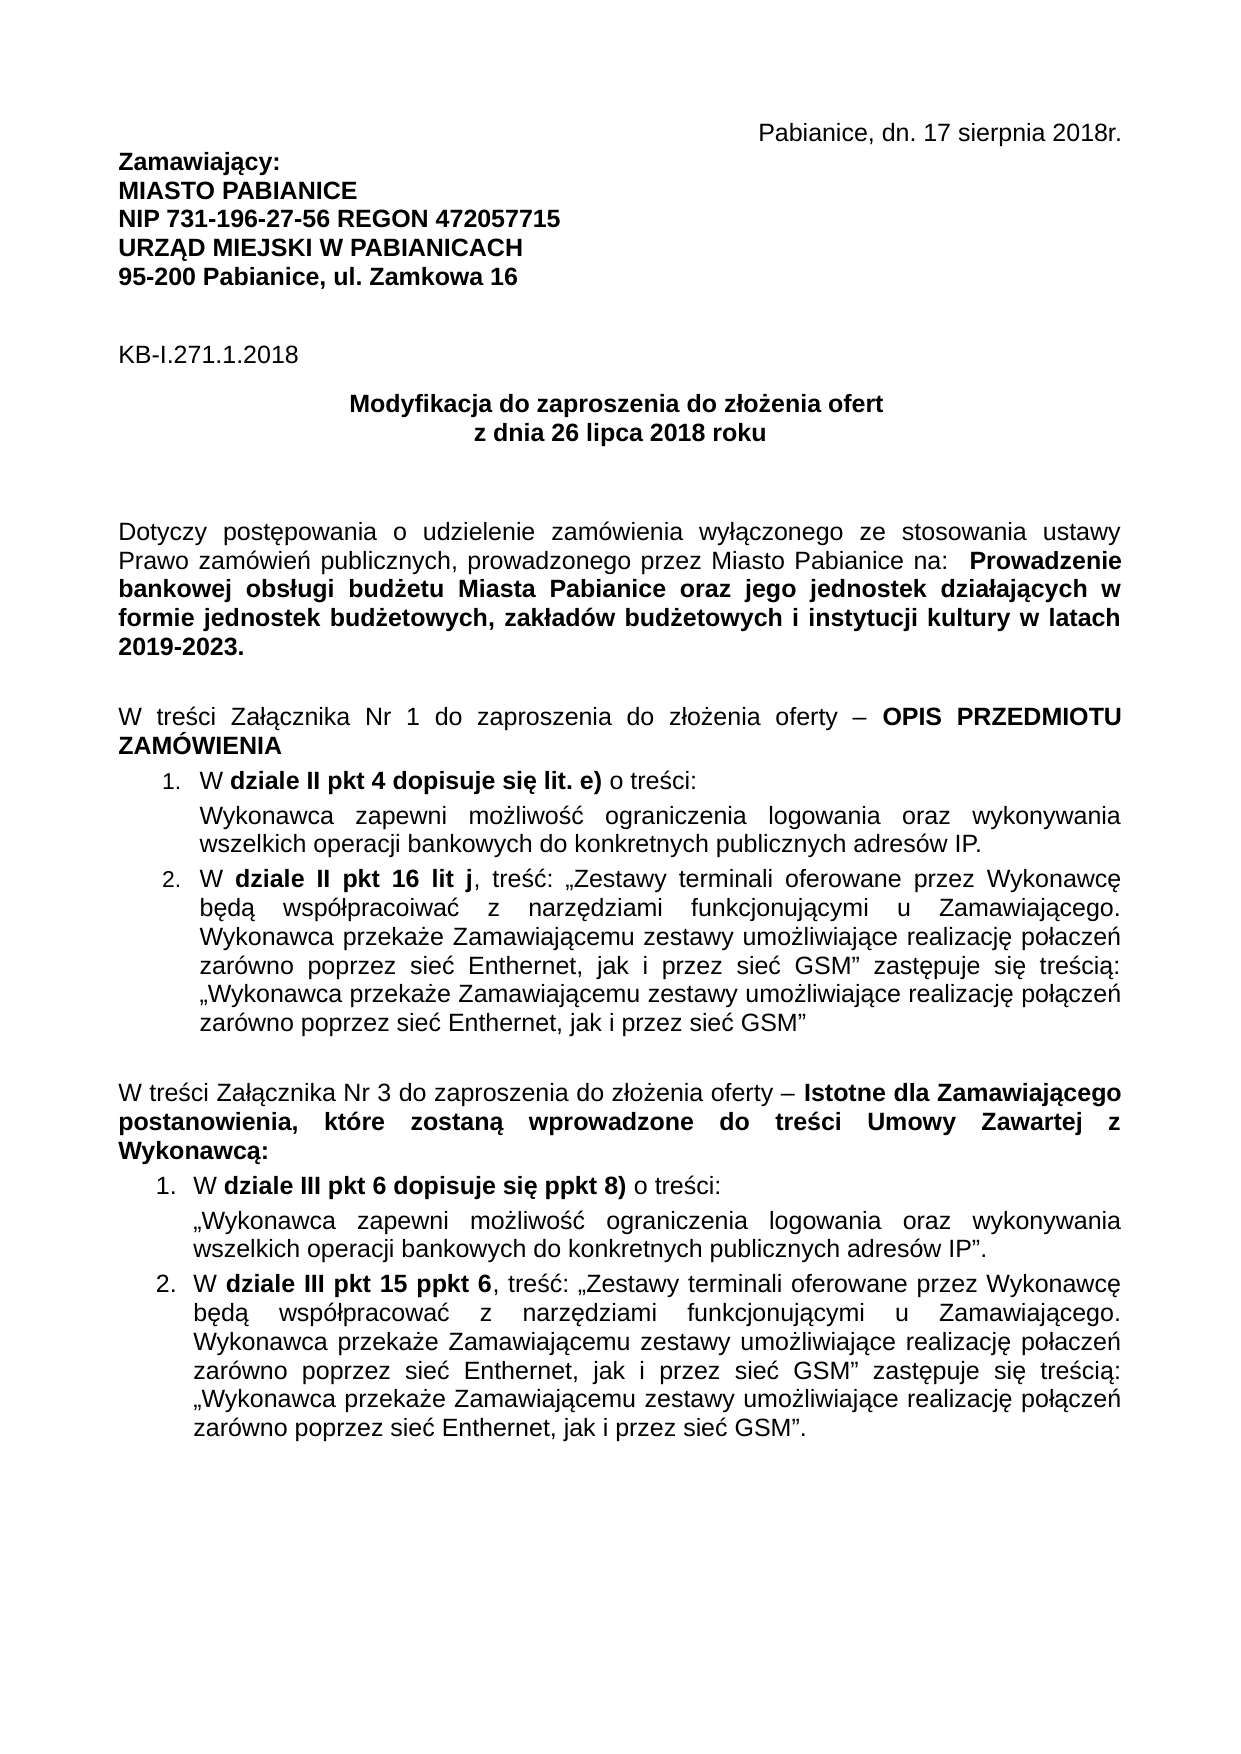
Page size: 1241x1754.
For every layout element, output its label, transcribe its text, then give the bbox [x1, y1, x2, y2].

list URZĄD MIEJSKI W PABIANICACH [118, 233, 1122, 262]
list W dziale II pkt 16 lit j, treść: „Zestawy terminali oferowane przez Wykonawcę będą współpracoiwać z narzędziami funkcjonującymi u Zamawiającego. Wykonawca przekaże Zamawiającemu zestawy umożliwiające realizację połaczeń zarówno poprzez sieć Enthernet, jak i przez sieć GSM” zastępuje się treścią: „Wykonawca przekaże Zamawiającemu zestawy umożliwiające realizację połączeń zarówno poprzez sieć Enthernet, jak i przez sieć GSM” [162, 864, 1122, 1037]
list W dziale II pkt 4 dopisuje się lit. e) o treści: [162, 766, 1122, 794]
list Dotyczy postępowania o udzielenie zamówienia wyłączonego ze stosowania ustawy Prawo zamówień publicznych, prowadzonego przez Miasto Pabianice na: Prowadzenie bankowej obsługi budżetu Miasta Pabianice oraz jego jednostek działających w formie jednostek budżetowych, zakładów budżetowych i instytucji kultury w latach 2019-2023. [83, 517, 1122, 661]
list „Wykonawca zapewni możliwość ograniczenia logowania oraz wykonywania wszelkich operacji bankowych do konkretnych publicznych adresów IP”. [156, 1206, 1122, 1263]
list Zamawiający: [118, 147, 1122, 176]
list W treści Załącznika Nr 1 do zaproszenia do złożenia oferty – OPIS PRZEDMIOTU ZAMÓWIENIA [118, 702, 1122, 759]
list W treści Załącznika Nr 3 do zaproszenia do złożenia oferty – Istotne dla Zamawiającego postanowienia, które zostaną wprowadzone do treści Umowy Zawartej z Wykonawcą: [118, 1078, 1122, 1164]
list 95-200 Pabianice, ul. Zamkowa 16 [118, 262, 1122, 291]
list W dziale III pkt 6 dopisuje się ppkt 8) o treści: [156, 1171, 1122, 1199]
list KB-I.271.1.2018 [118, 340, 1122, 369]
list W dziale III pkt 15 ppkt 6, treść: „Zestawy terminali oferowane przez Wykonawcę będą współpracować z narzędziami funkcjonującymi u Zamawiającego. Wykonawca przekaże Zamawiającemu zestawy umożliwiające realizację połaczeń zarówno poprzez sieć Enthernet, jak i przez sieć GSM” zastępuje się treścią: „Wykonawca przekaże Zamawiającemu zestawy umożliwiające realizację połączeń zarówno poprzez sieć Enthernet, jak i przez sieć GSM”. [156, 1269, 1122, 1442]
text Pabianice, dn. 17 sierpnia 2018r. [118, 118, 1122, 147]
text z dnia 26 lipca 2018 roku [118, 418, 1122, 447]
list MIASTO PABIANICE [118, 176, 1122, 204]
list NIP 731-196-27-56 REGON 472057715 [118, 204, 1122, 233]
list Wykonawca zapewni możliwość ograniczenia logowania oraz wykonywania wszelkich operacji bankowych do konkretnych publicznych adresów IP. [162, 801, 1122, 858]
text Modyfikacja do zaproszenia do złożenia ofert [118, 389, 1122, 418]
